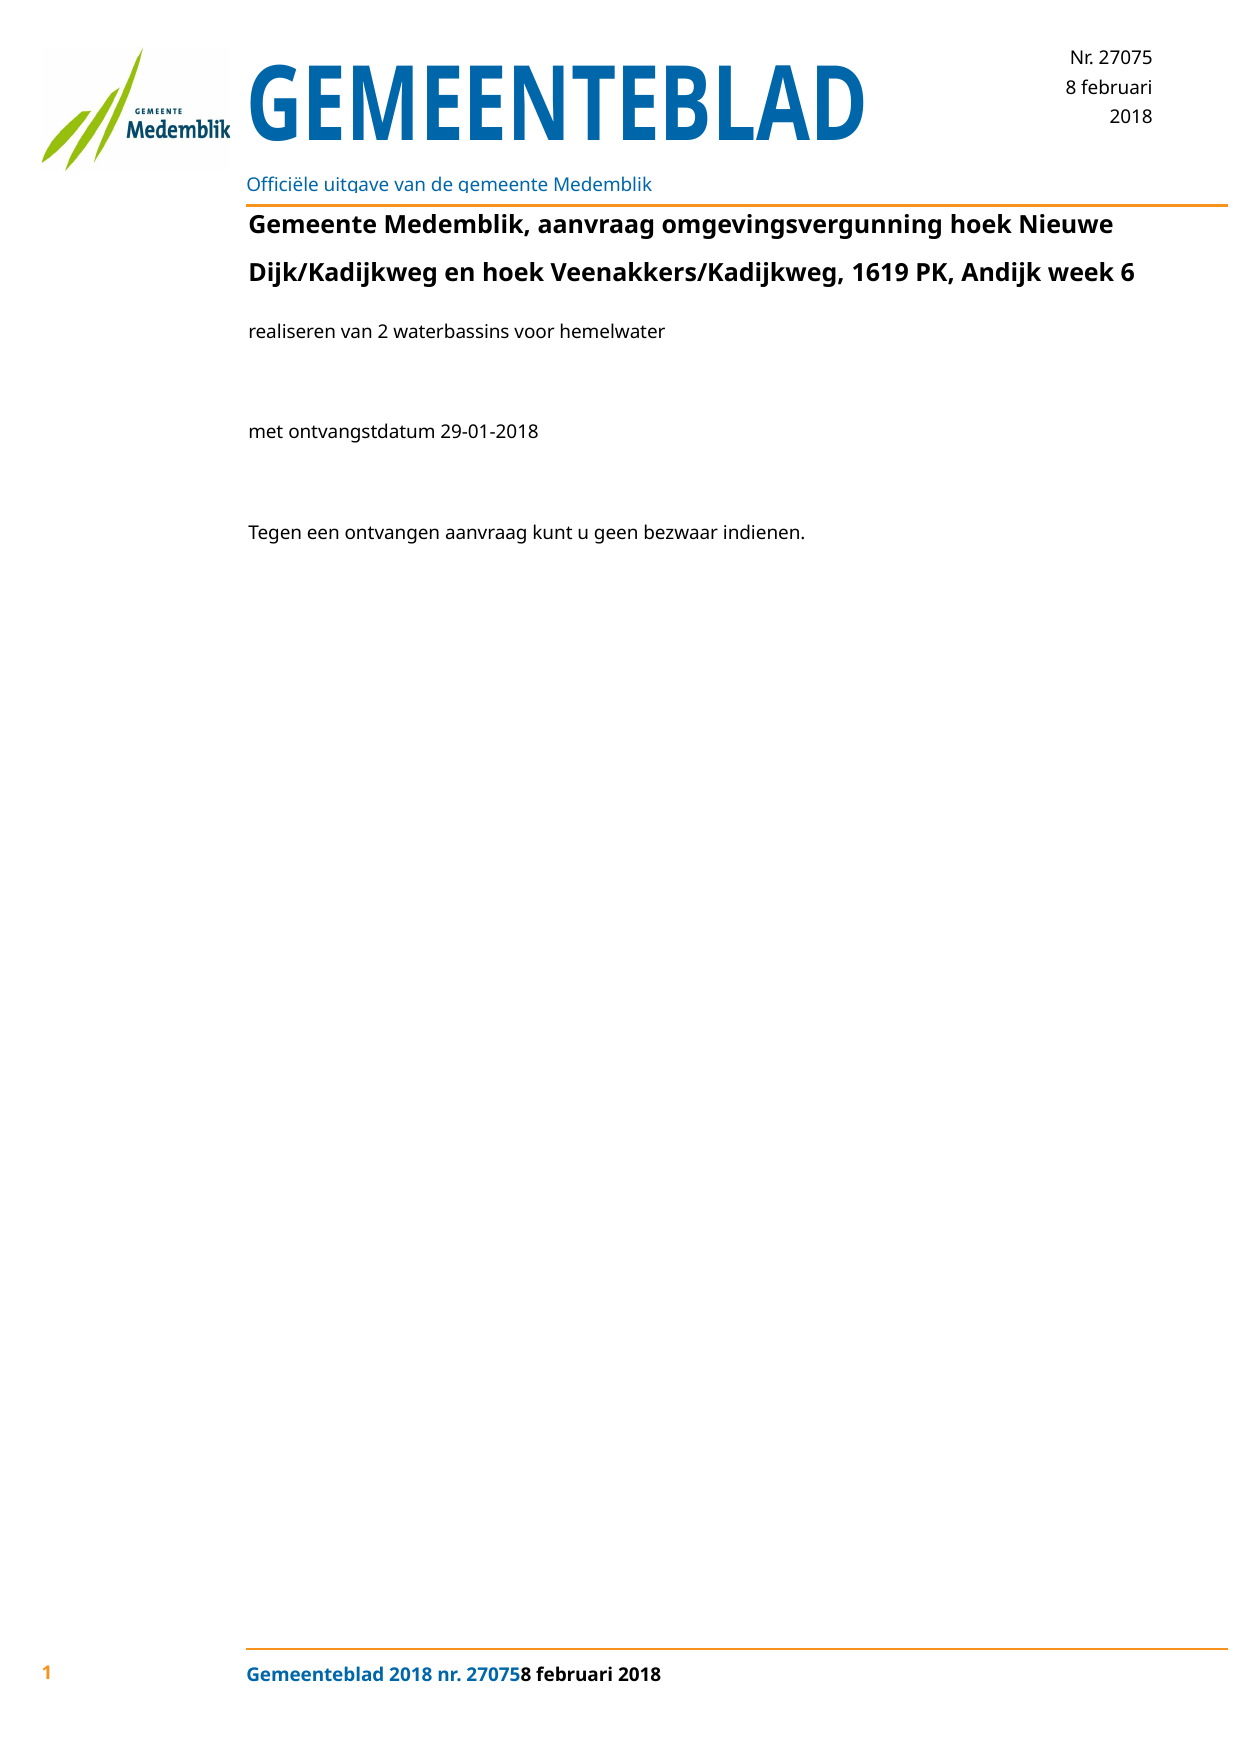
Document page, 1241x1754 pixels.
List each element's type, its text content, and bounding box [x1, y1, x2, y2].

picture [41, 47, 231, 172]
text realiseren van 2 waterbassins voor hemelwater [248, 318, 1152, 344]
text Gemeente Medemblik, aanvraag omgevingsvergunning hoek Nieuwe Dijk/Kadijkweg en hoek Veenakkers/Kadijkweg, 1619 PK, Andijk week 6 [248, 207, 1152, 288]
text met ontvangstdatum 29-01-2018 [248, 419, 1152, 444]
text Tegen een ontvangen aanvraag kunt u geen bezwaar indienen. [248, 519, 1152, 545]
